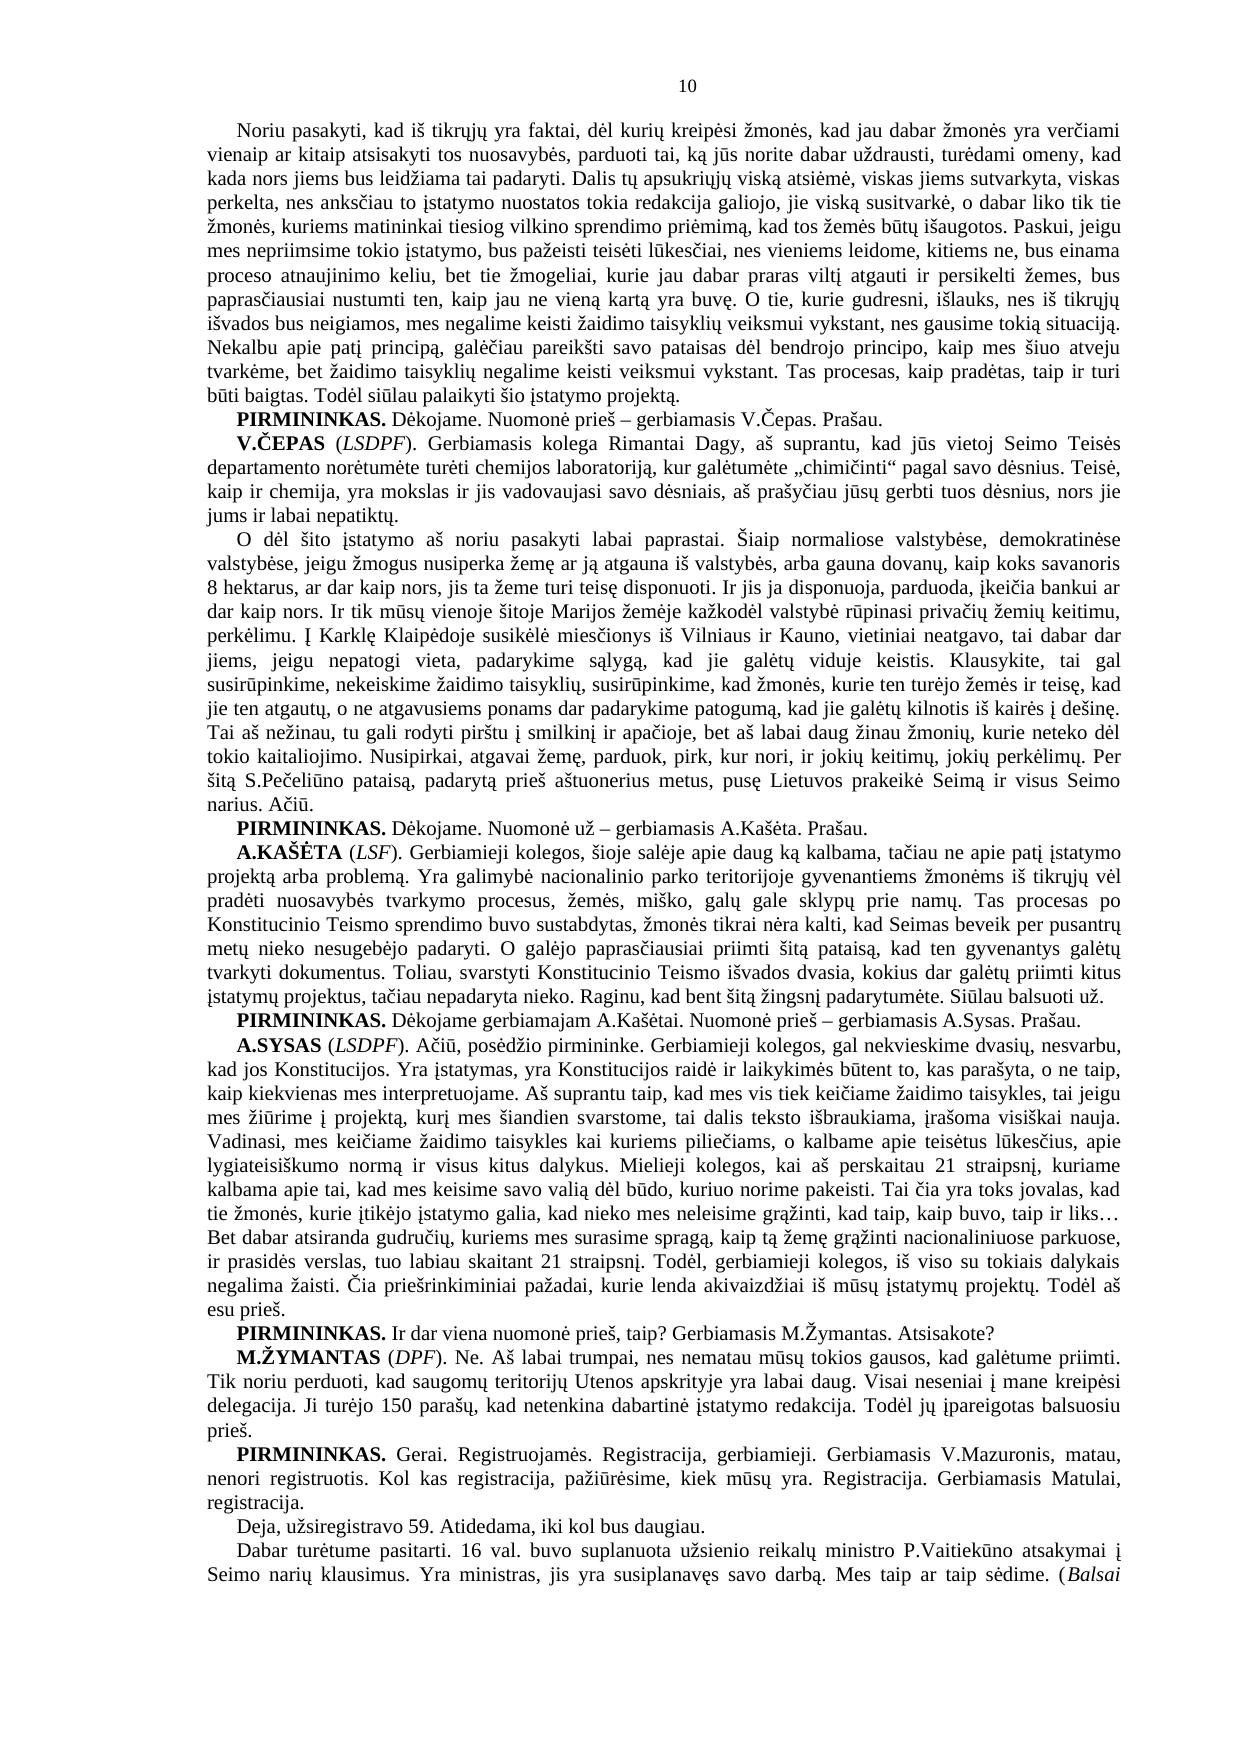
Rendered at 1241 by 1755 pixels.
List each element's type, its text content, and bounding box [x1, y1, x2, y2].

text Noriu pasakyti, kad iš tikrųjų yra faktai, dėl kurių kreipėsi žmonės, kad jau dabar žmonės yra verčiami vienaip ar kitaip atsisakyti tos nuosavybės, parduoti tai, ką jūs norite dabar uždrausti, turėdami omeny, kad kada nors jiems bus leidžiama tai padaryti. Dalis tų apsukriųjų viską atsiėmė, viskas jiems sutvarkyta, viskas perkelta, nes anksčiau to įstatymo nuostatos tokia redakcija galiojo, jie viską susitvarkė, o dabar liko tik tie žmonės, kuriems matininkai tiesiog vilkino sprendimo priėmimą, kad tos žemės būtų išaugotos. Paskui, jeigu mes nepriimsime tokio įstatymo, bus pažeisti teisėti lūkesčiai, nes vieniems leidome, kitiems ne, bus einama proceso atnaujinimo keliu, bet tie žmogeliai, kurie jau dabar praras viltį atgauti ir persikelti žemes, bus paprasčiausiai nustumti ten, kaip jau ne vieną kartą yra buvę. O tie, kurie gudresni, išlauks, nes iš tikrųjų išvados bus neigiamos, mes negalime keisti žaidimo taisyklių veiksmui vykstant, nes gausime tokią situaciją. Nekalbu apie patį principą, galėčiau pareikšti savo pataisas dėl bendrojo principo, kaip mes šiuo atveju tvarkėme, bet žaidimo taisyklių negalime keisti veiksmui vykstant. Tas procesas, kaip pradėtas, taip ir turi būti baigtas. Todėl siūlau palaikyti šio įstatymo projektą. [207, 118, 1122, 407]
text M.ŽYMANTAS (DPF). Ne. Aš labai trumpai, nes nematau mūsų tokios gausos, kad galėtume priimti. Tik noriu perduoti, kad saugomų teritorijų Utenos apskrityje yra labai daug. Visai neseniai į mane kreipėsi delegacija. Ji turėjo 150 parašų, kad netenkina dabartinė įstatymo redakcija. Todėl jų įpareigotas balsuosiu prieš. [207, 1345, 1122, 1442]
text A.SYSAS (LSDPF). Ačiū, posėdžio pirmininke. Gerbiamieji kolegos, gal nekvieskime dvasių, nesvarbu, kad jos Konstitucijos. Yra įstatymas, yra Konstitucijos raidė ir laikykimės būtent to, kas parašyta, o ne taip, kaip kiekvienas mes interpretuojame. Aš suprantu taip, kad mes vis tiek keičiame žaidimo taisykles, tai jeigu mes žiūrime į projektą, kurį mes šiandien svarstome, tai dalis teksto išbraukiama, įrašoma visiškai nauja. Vadinasi, mes keičiame žaidimo taisykles kai kuriems piliečiams, o kalbame apie teisėtus lūkesčius, apie lygiateisiškumo normą ir visus kitus dalykus. Mielieji kolegos, kai aš perskaitau 21 straipsnį, kuriame kalbama apie tai, kad mes keisime savo valią dėl būdo, kuriuo norime pakeisti. Tai čia yra toks jovalas, kad tie žmonės, kurie įtikėjo įstatymo galia, kad nieko mes neleisime grąžinti, kad taip, kaip buvo, taip ir liks… Bet dabar atsiranda gudručių, kuriems mes surasime spragą, kaip tą žemę grąžinti nacionaliniuose parkuose, ir prasidės verslas, tuo labiau skaitant 21 straipsnį. Todėl, gerbiamieji kolegos, iš viso su tokiais dalykais negalima žaisti. Čia priešrinkiminiai pažadai, kurie lenda akivaizdžiai iš mūsų įstatymų projektų. Todėl aš esu prieš. [207, 1032, 1122, 1321]
text PIRMININKAS. Dėkojame. Nuomonė prieš – gerbiamasis V.Čepas. Prašau. [207, 407, 1122, 431]
text PIRMININKAS. Dėkojame gerbiamajam A.Kašėtai. Nuomonė prieš – gerbiamasis A.Sysas. Prašau. [207, 1008, 1122, 1032]
text A.KAŠĖTA (LSF). Gerbiamieji kolegos, šioje salėje apie daug ką kalbama, tačiau ne apie patį įstatymo projektą arba problemą. Yra galimybė nacionalinio parko teritorijoje gyvenantiems žmonėms iš tikrųjų vėl pradėti nuosavybės tvarkymo procesus, žemės, miško, galų gale sklypų prie namų. Tas procesas po Konstitucinio Teismo sprendimo buvo sustabdytas, žmonės tikrai nėra kalti, kad Seimas beveik per pusantrų metų nieko nesugebėjo padaryti. O galėjo paprasčiausiai priimti šitą pataisą, kad ten gyvenantys galėtų tvarkyti dokumentus. Toliau, svarstyti Konstitucinio Teismo išvados dvasia, kokius dar galėtų priimti kitus įstatymų projektus, tačiau nepadaryta nieko. Raginu, kad bent šitą žingsnį padarytumėte. Siūlau balsuoti už. [207, 840, 1122, 1008]
text V.ČEPAS (LSDPF). Gerbiamasis kolega Rimantai Dagy, aš suprantu, kad jūs vietoj Seimo Teisės departamento norėtumėte turėti chemijos laboratoriją, kur galėtumėte „chimičinti“ pagal savo dėsnius. Teisė, kaip ir chemija, yra mokslas ir jis vadovaujasi savo dėsniais, aš prašyčiau jūsų gerbti tuos dėsnius, nors jie jums ir labai nepatiktų. [207, 431, 1122, 527]
text Dabar turėtume pasitarti. 16 val. buvo suplanuota užsienio reikalų ministro P.Vaitiekūno atsakymai į Seimo narių klausimus. Yra ministras, jis yra susiplanavęs savo darbą. Mes taip ar taip sėdime. (Balsai [207, 1538, 1122, 1586]
text Deja, užsiregistravo 59. Atidedama, iki kol bus daugiau. [207, 1514, 1122, 1538]
text PIRMININKAS. Gerai. Registruojamės. Registracija, gerbiamieji. Gerbiamasis V.Mazuronis, matau, nenori registruotis. Kol kas registracija, pažiūrėsime, kiek mūsų yra. Registracija. Gerbiamasis Matulai, registracija. [207, 1442, 1122, 1514]
text PIRMININKAS. Dėkojame. Nuomonė už – gerbiamasis A.Kašėta. Prašau. [207, 816, 1122, 840]
text O dėl šito įstatymo aš noriu pasakyti labai paprastai. Šiaip normaliose valstybėse, demokratinėse valstybėse, jeigu žmogus nusiperka žemę ar ją atgauna iš valstybės, arba gauna dovanų, kaip koks savanoris 8 hektarus, ar dar kaip nors, jis ta žeme turi teisę disponuoti. Ir jis ja disponuoja, parduoda, įkeičia bankui ar dar kaip nors. Ir tik mūsų vienoje šitoje Marijos žemėje kažkodėl valstybė rūpinasi privačių žemių keitimu, perkėlimu. Į Karklę Klaipėdoje susikėlė miesčionys iš Vilniaus ir Kauno, vietiniai neatgavo, tai dabar dar jiems, jeigu nepatogi vieta, padarykime sąlygą, kad jie galėtų viduje keistis. Klausykite, tai gal susirūpinkime, nekeiskime žaidimo taisyklių, susirūpinkime, kad žmonės, kurie ten turėjo žemės ir teisę, kad jie ten atgautų, o ne atgavusiems ponams dar padarykime patogumą, kad jie galėtų kilnotis iš kairės į dešinę. Tai aš nežinau, tu gali rodyti pirštu į smilkinį ir apačioje, bet aš labai daug žinau žmonių, kurie neteko dėl tokio kaitaliojimo. Nusipirkai, atgavai žemę, parduok, pirk, kur nori, ir jokių keitimų, jokių perkėlimų. Per šitą S.Pečeliūno pataisą, padarytą prieš aštuonerius metus, pusę Lietuvos prakeikė Seimą ir visus Seimo narius. Ačiū. [207, 527, 1122, 816]
text PIRMININKAS. Ir dar viena nuomonė prieš, taip? Gerbiamasis M.Žymantas. Atsisakote? [207, 1321, 1122, 1345]
